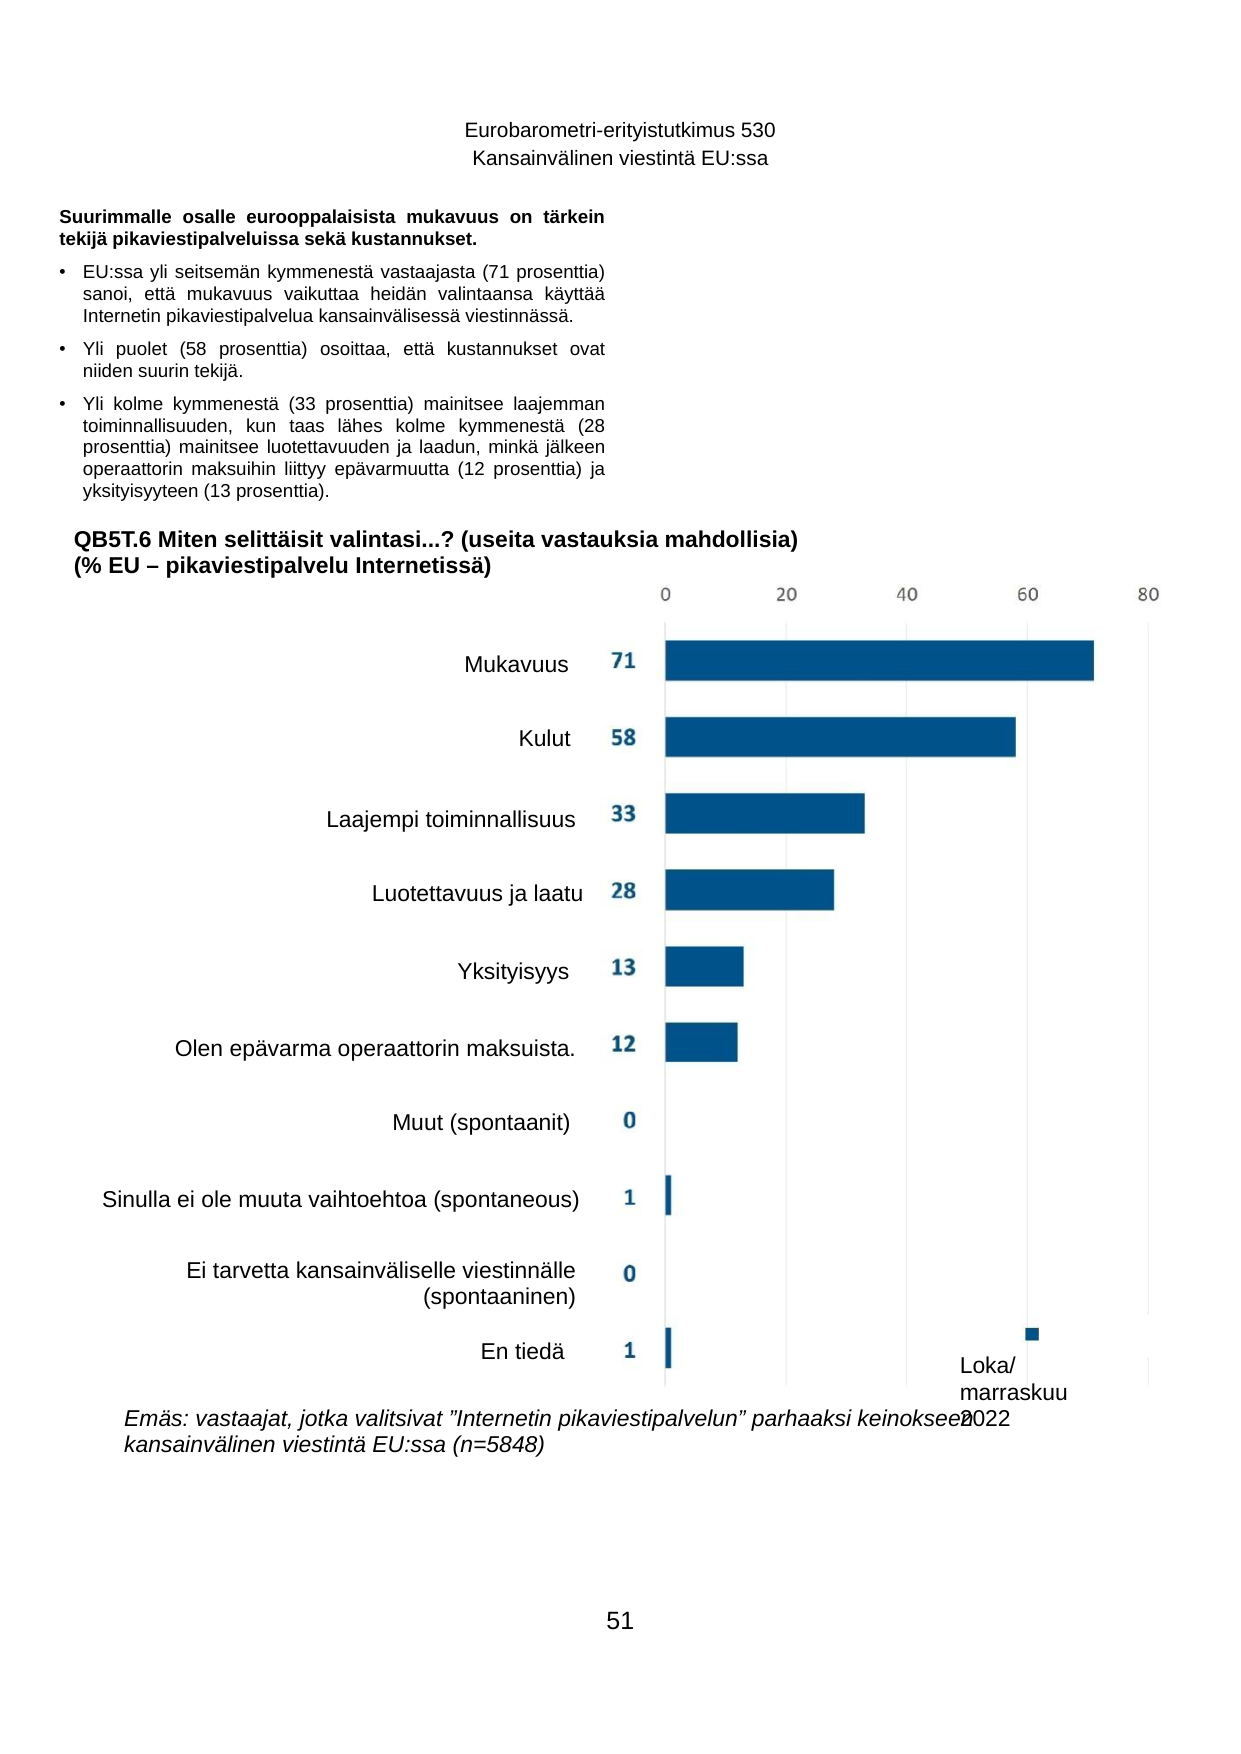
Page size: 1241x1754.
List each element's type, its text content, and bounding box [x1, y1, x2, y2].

picture [975, 1412, 982, 1419]
list Yli puolet (58 prosenttia) osoittaa, että kustannukset ovat niiden suurin tekijä. [59, 338, 605, 381]
list EU:ssa yli seitsemän kymmenestä vastaajasta (71 prosenttia) sanoi, että mukavuus vaikuttaa heidän valintaansa käyttää Internetin pikaviestipalvelua kansainvälisessä viestinnässä. [59, 261, 605, 326]
list Yli kolme kymmenestä (33 prosenttia) mainitsee laajemman toiminnallisuuden, kun taas lähes kolme kymmenestä (28 prosenttia) mainitsee luotettavuuden ja laadun, minkä jälkeen operaattorin maksuihin liittyy epävarmuutta (12 prosenttia) ja yksityisyyteen (13 prosenttia). [59, 393, 605, 501]
picture [593, 569, 1174, 1419]
text Suurimmalle osalle eurooppalaisista mukavuus on tärkein tekijä pikaviestipalveluissa sekä kustannukset. [59, 206, 605, 249]
